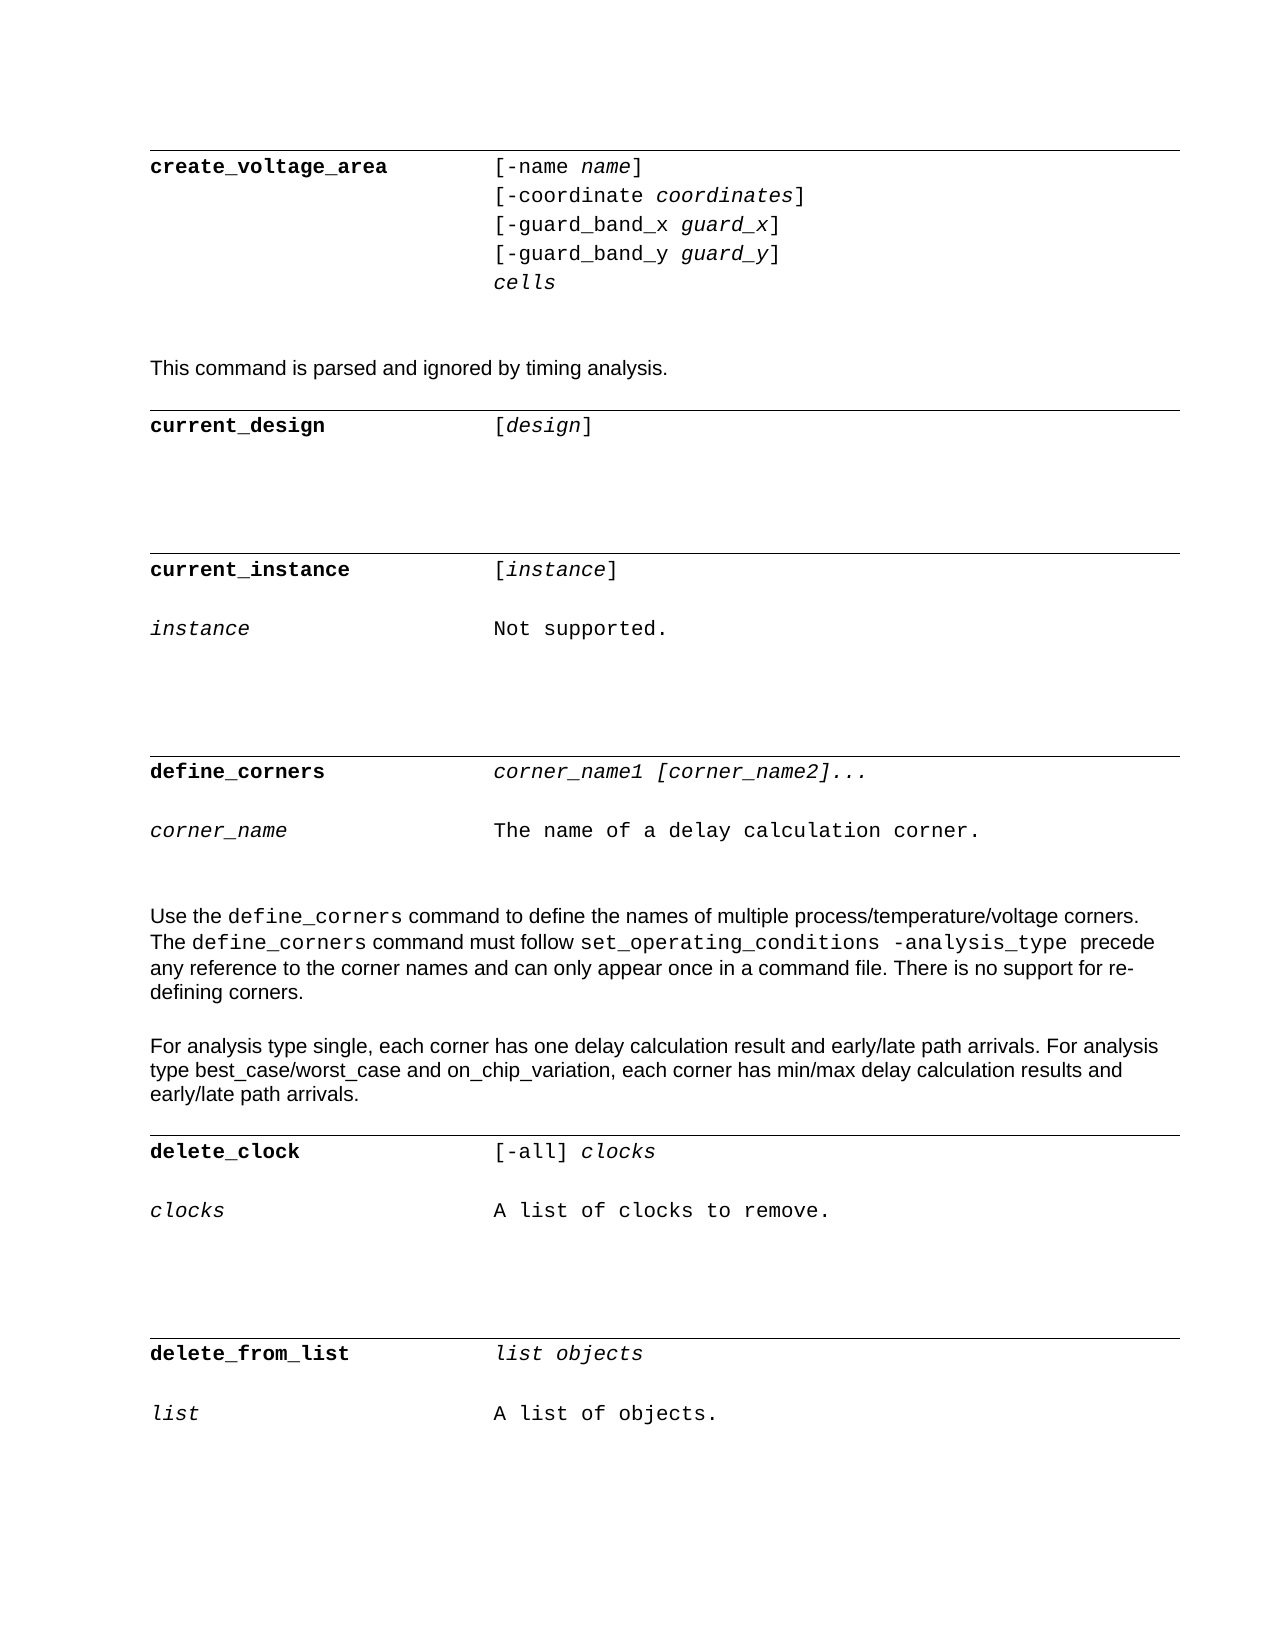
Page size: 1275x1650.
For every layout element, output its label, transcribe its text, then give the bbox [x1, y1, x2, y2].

table_cell A list of objects. [493, 1397, 1180, 1456]
table_cell The name of a delay calculation corner. [493, 815, 1180, 874]
text Use the define_corners command to define the names of multiple process/temperature/voltage corners. The define_corners command must follow set_operating_conditions -analysis_type precede any reference to the corner names and can only appear once in a command file. There is no support for re-defining corners. [150, 904, 1180, 1003]
table_header [-name name] [-coordinate coordinates] [-guard_band_x guard_x] [-guard_band_y guard_y] cells [493, 151, 1180, 326]
table_cell A list of clocks to remove. [493, 1195, 1180, 1254]
table_header delete_clock [150, 1136, 493, 1195]
table_cell instance [150, 613, 493, 672]
table_header current_design [150, 411, 493, 469]
table_cell corner_name [150, 815, 493, 874]
table_header current_instance [150, 554, 493, 612]
table_header delete_from_list [150, 1339, 493, 1397]
table_header create_voltage_area [150, 151, 493, 326]
table_header [instance] [493, 554, 1180, 612]
table_header define_corners [150, 757, 493, 815]
table_header corner_name1 [corner_name2]... [493, 757, 1180, 815]
table_header list objects [493, 1339, 1180, 1397]
text This command is parsed and ignored by timing analysis. [150, 356, 1180, 380]
table_header [design] [493, 411, 1180, 469]
text For analysis type single, each corner has one delay calculation result and early/late path arrivals. For analysis type best_case/worst_case and on_chip_variation, each corner has min/max delay calculation results and early/late path arrivals. [150, 1033, 1180, 1105]
table_cell Not supported. [493, 613, 1180, 672]
table_cell list [150, 1397, 493, 1456]
table_header [-all] clocks [493, 1136, 1180, 1195]
table_cell clocks [150, 1195, 493, 1254]
